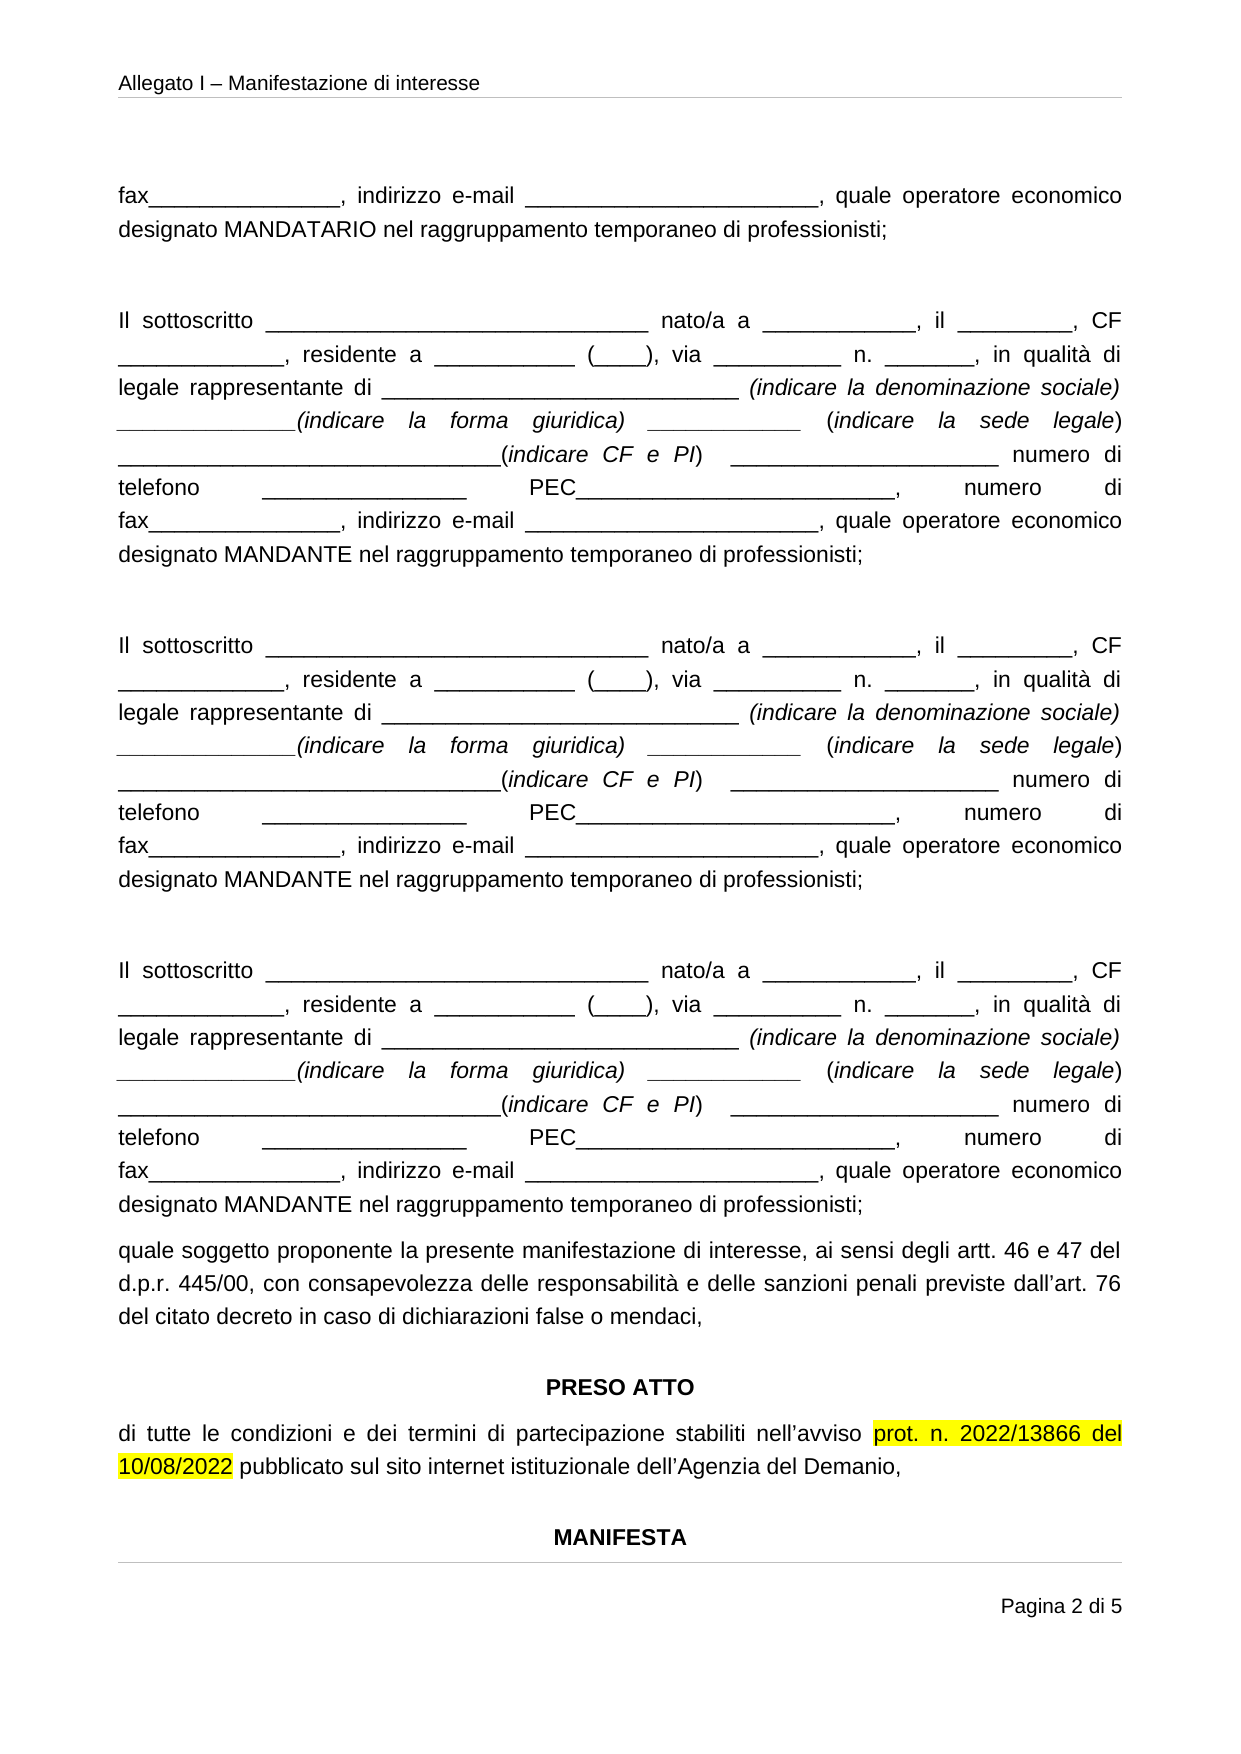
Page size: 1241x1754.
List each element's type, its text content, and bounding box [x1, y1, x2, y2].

text Il sottoscritto ______________________________ nato/a a ____________, il _________, CF _____________, residente a ___________ (____), via __________ n. _______, in qualità di legale rappresentante di ____________________________ (indicare la denominazione sociale) ______________(indicare la forma giuridica) ____________ (indicare la sede legale) ______________________________(indicare CF e PI) _____________________ numero di telefono ________________ PEC_________________________, numero di fax_______________, indirizzo e-mail _______________________, quale operatore economico designato MANDANTE nel raggruppamento temporaneo di professionisti; [118, 627, 1122, 894]
text di tutte le condizioni e dei termini di partecipazione stabiliti nell’avviso prot. n. 2022/13866 del 10/08/2022 pubblicato sul sito internet istituzionale dell’Agenzia del Demanio, [118, 1415, 1122, 1481]
text Il sottoscritto ______________________________ nato/a a ____________, il _________, CF _____________, residente a ___________ (____), via __________ n. _______, in qualità di legale rappresentante di ____________________________ (indicare la denominazione sociale) ______________(indicare la forma giuridica) ____________ (indicare la sede legale) ______________________________(indicare CF e PI) _____________________ numero di telefono ________________ PEC_________________________, numero di fax_______________, indirizzo e-mail _______________________, quale operatore economico designato MANDANTE nel raggruppamento temporaneo di professionisti; [118, 952, 1122, 1219]
text quale soggetto proponente la presente manifestazione di interesse, ai sensi degli artt. 46 e 47 del d.p.r. 445/00, con consapevolezza delle responsabilità e delle sanzioni penali previste dall’art. 76 del citato decreto in caso di dichiarazioni false o mendaci, [118, 1231, 1122, 1331]
text PRESO ATTO [118, 1369, 1122, 1402]
text Il sottoscritto ______________________________ nato/a a ____________, il _________, CF _____________, residente a ___________ (____), via __________ n. _______, in qualità di legale rappresentante di ____________________________ (indicare la denominazione sociale) ______________(indicare la forma giuridica) ____________ (indicare la sede legale) ______________________________(indicare CF e PI) _____________________ numero di telefono ________________ PEC_________________________, numero di fax_______________, indirizzo e-mail _______________________, quale operatore economico designato MANDANTE nel raggruppamento temporaneo di professionisti; [118, 302, 1122, 569]
text fax_______________, indirizzo e-mail _______________________, quale operatore economico designato MANDATARIO nel raggruppamento temporaneo di professionisti; [118, 177, 1122, 244]
text MANIFESTA [118, 1519, 1122, 1552]
